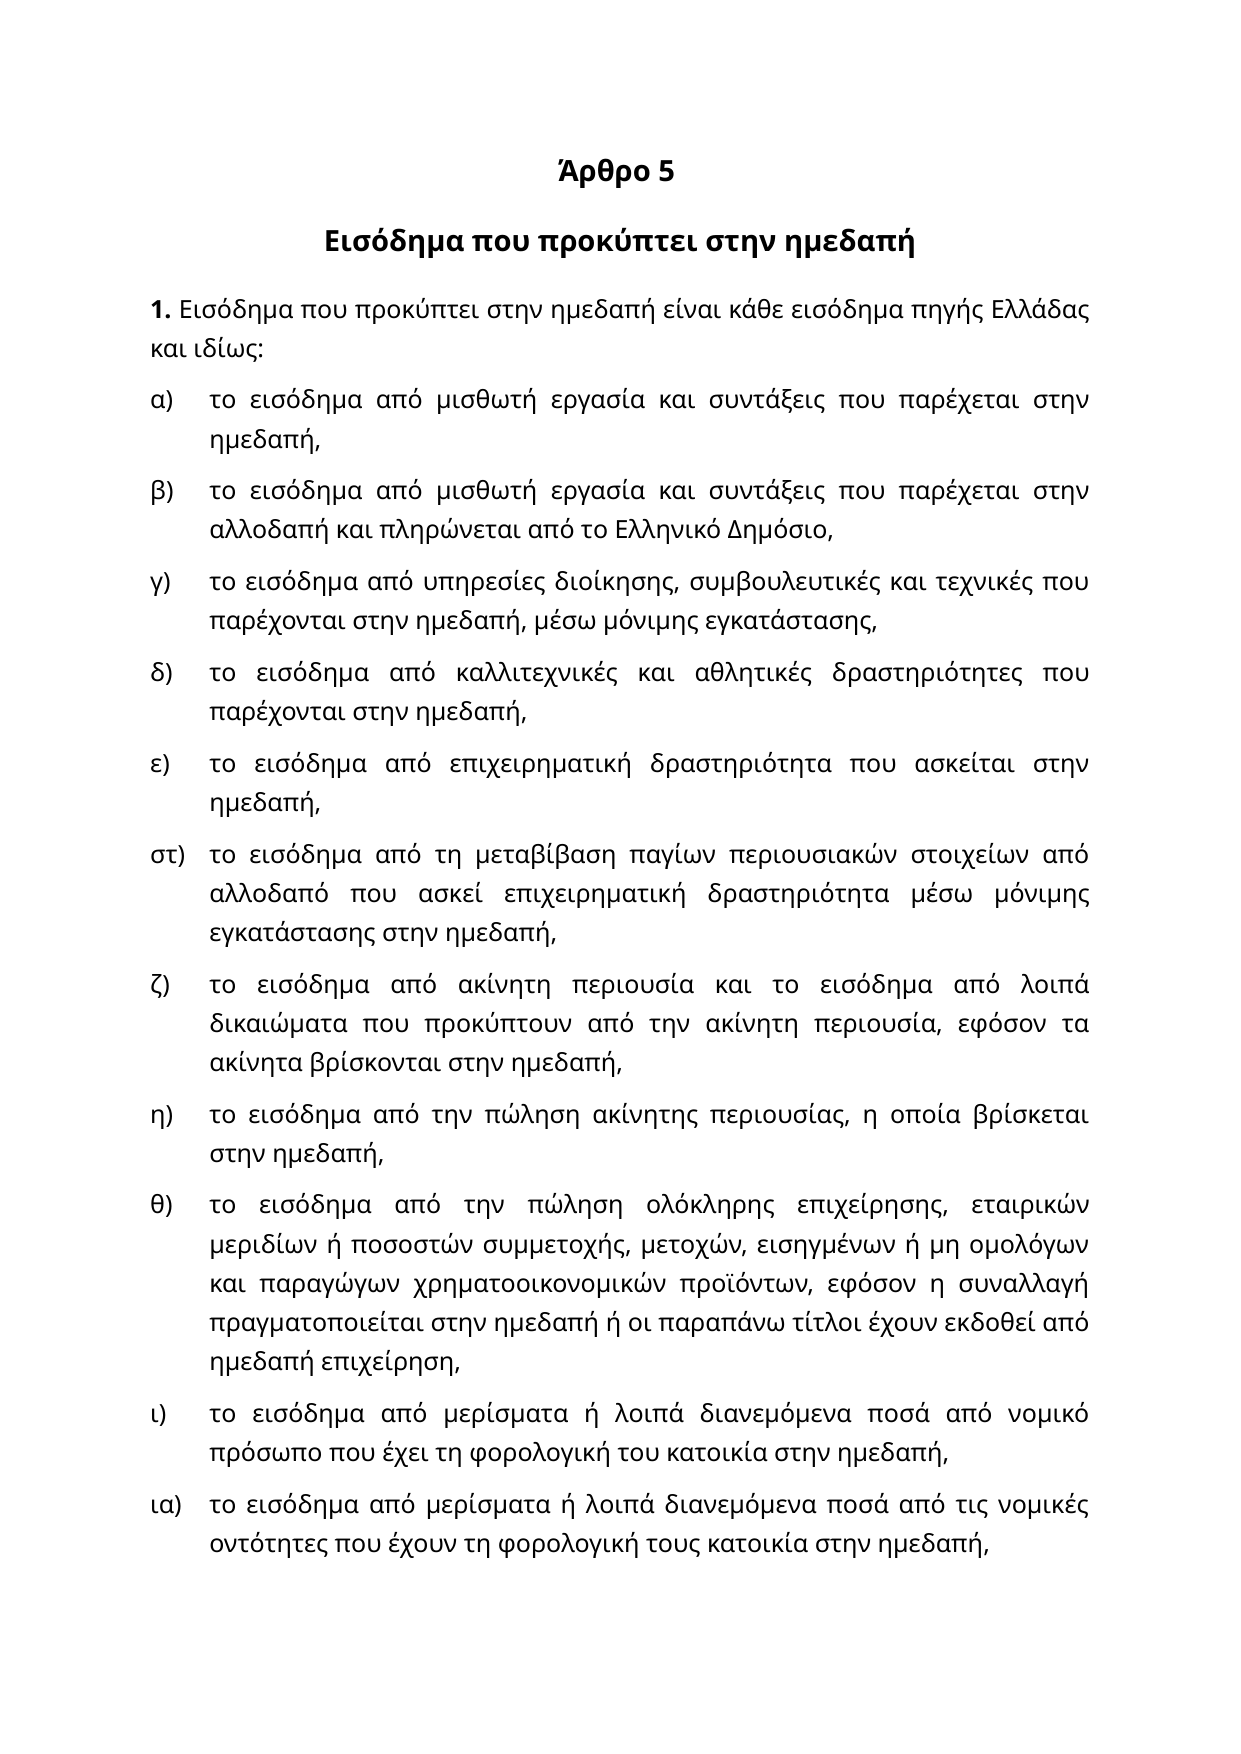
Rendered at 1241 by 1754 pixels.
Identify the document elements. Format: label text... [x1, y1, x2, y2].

text 1. Εισόδημα που προκύπτει στην ημεδαπή είναι κάθε εισόδημα πηγής Ελλάδας και ιδίως: [150, 291, 1090, 364]
list δ) το εισόδημα από καλλιτεχνικές και αθλητικές δραστηριότητες που παρέχονται στην ημεδαπή, [150, 654, 1090, 728]
list β) το εισόδημα από μισθωτή εργασία και συντάξεις που παρέχεται στην αλλοδαπή και πληρώνεται από το Ελληνικό Δημόσιο, [150, 473, 1090, 546]
list η) το εισόδημα από την πώληση ακίνητης περιουσίας, η οποία βρίσκεται στην ημεδαπή, [150, 1096, 1090, 1169]
list ι) το εισόδημα από μερίσματα ή λοιπά διανεμόμενα ποσά από νομικό πρόσωπο που έχει τη φορολογική του κατοικία στην ημεδαπή, [150, 1395, 1090, 1469]
list ε) το εισόδημα από επιχειρηματική δραστηριότητα που ασκείται στην ημεδαπή, [150, 745, 1090, 819]
list ζ) το εισόδημα από ακίνητη περιουσία και το εισόδημα από λοιπά δικαιώματα που προκύπτουν από την ακίνητη περιουσία, εφόσον τα ακίνητα βρίσκονται στην ημεδαπή, [150, 966, 1090, 1079]
subtitle Άρθρο 5 [150, 150, 1090, 190]
list α) το εισόδημα από μισθωτή εργασία και συντάξεις που παρέχεται στην ημεδαπή, [150, 382, 1090, 455]
subtitle Εισόδημα που προκύπτει στην ημεδαπή [150, 221, 1090, 260]
list ια) το εισόδημα από μερίσματα ή λοιπά διανεμόμενα ποσά από τις νομικές οντότητες που έχουν τη φορολογική τους κατοικία στην ημεδαπή, [150, 1486, 1090, 1559]
list στ) το εισόδημα από τη μεταβίβαση παγίων περιουσιακών στοιχείων από αλλοδαπό που ασκεί επιχειρηματική δραστηριότητα μέσω μόνιμης εγκατάστασης στην ημεδαπή, [150, 836, 1090, 949]
list γ) το εισόδημα από υπηρεσίες διοίκησης, συμβουλευτικές και τεχνικές που παρέχονται στην ημεδαπή, μέσω μόνιμης εγκατάστασης, [150, 564, 1090, 637]
list θ) το εισόδημα από την πώληση ολόκληρης επιχείρησης, εταιρικών μεριδίων ή ποσοστών συμμετοχής, μετοχών, εισηγμένων ή μη ομολόγων και παραγώγων χρηματοοικονομικών προϊόντων, εφόσον η συναλλαγή πραγματοποιείται στην ημεδαπή ή οι παραπάνω τίτλοι έχουν εκδοθεί από ημεδαπή επιχείρηση, [150, 1187, 1090, 1378]
